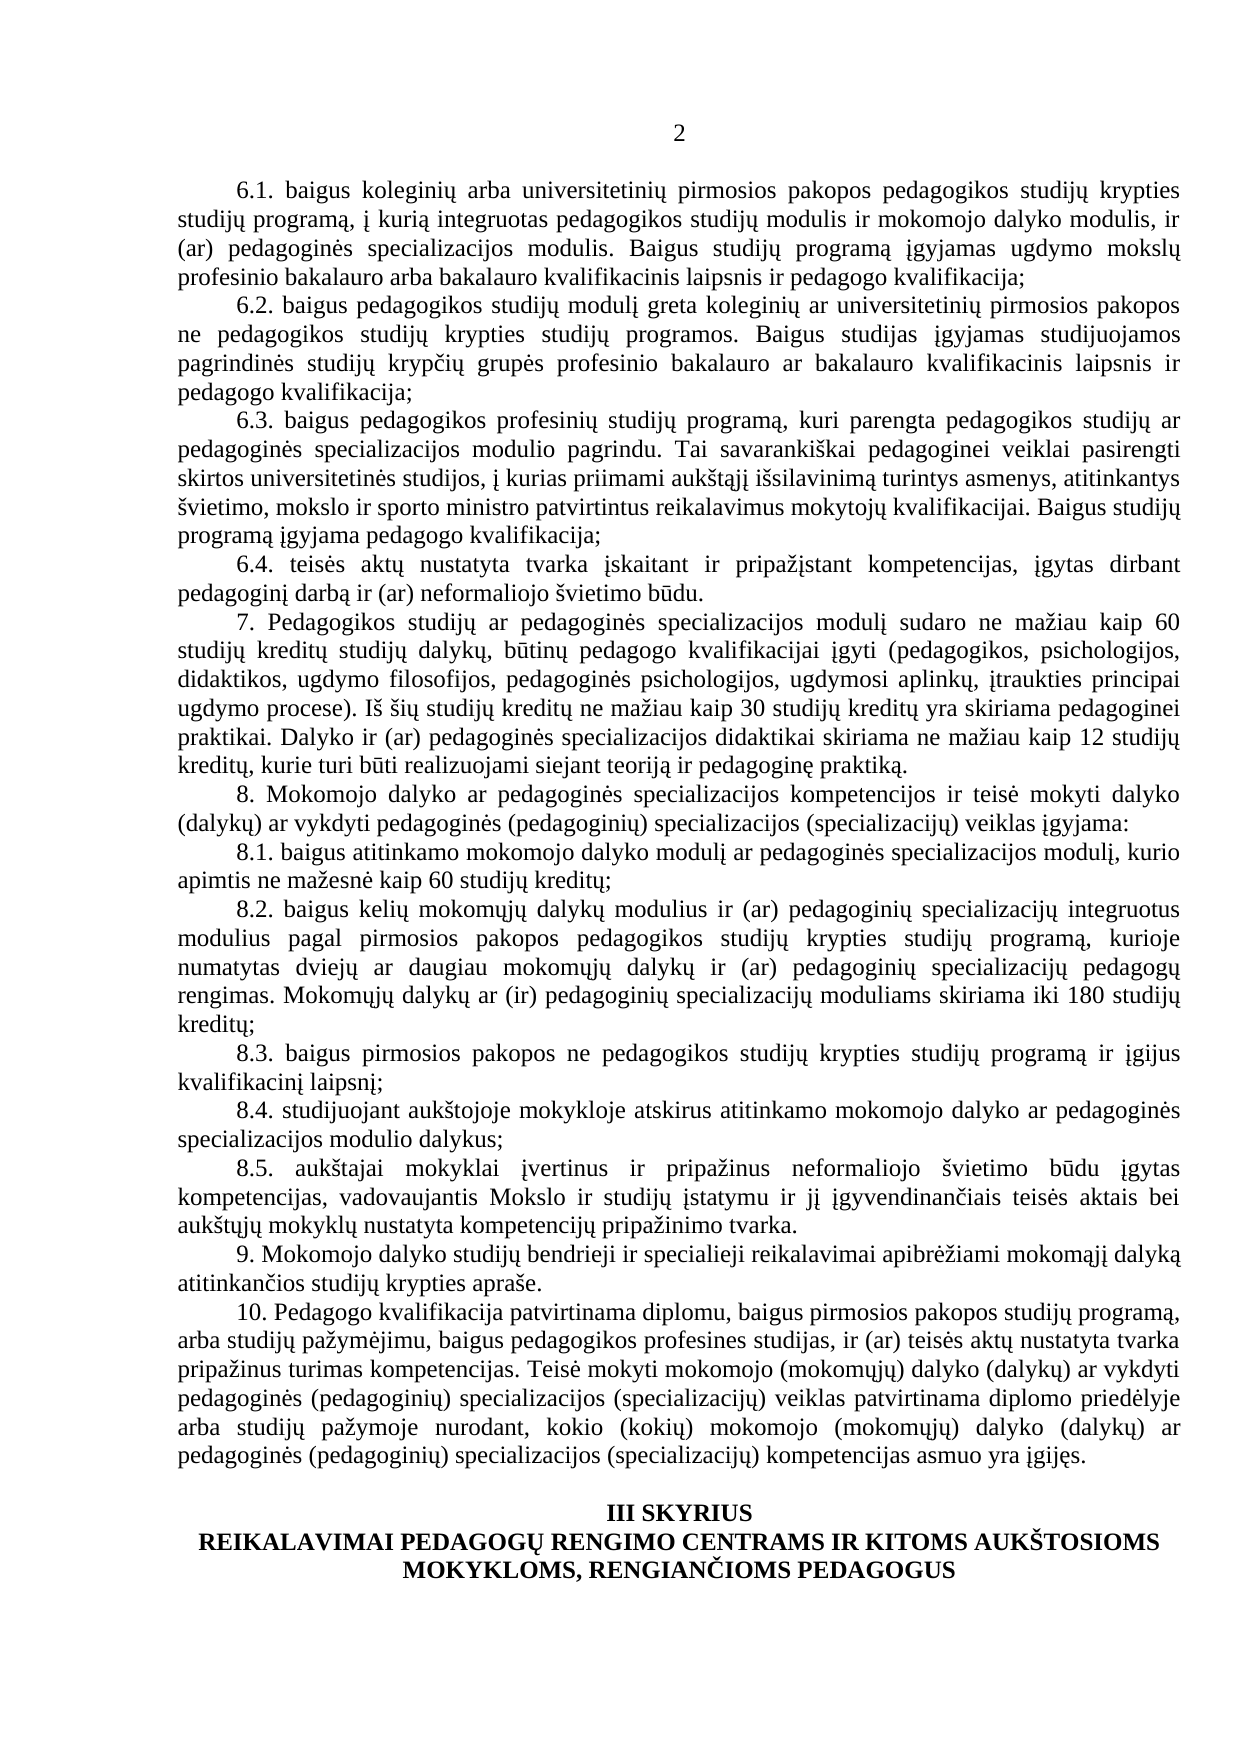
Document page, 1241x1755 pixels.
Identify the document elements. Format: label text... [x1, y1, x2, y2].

text 6.2. baigus pedagogikos studijų modulį greta koleginių ar universitetinių pirmosios pakopos ne pedagogikos studijų krypties studijų programos. Baigus studijas įgyjamas studijuojamos pagrindinės studijų krypčių grupės profesinio bakalauro ar bakalauro kvalifikacinis laipsnis ir pedagogo kvalifikacija; [177, 291, 1181, 406]
text 9. Mokomojo dalyko studijų bendrieji ir specialieji reikalavimai apibrėžiami mokomąjį dalyką atitinkančios studijų krypties apraše. [177, 1239, 1181, 1297]
text 7. Pedagogikos studijų ar pedagoginės specializacijos modulį sudaro ne mažiau kaip 60 studijų kreditų studijų dalykų, būtinų pedagogo kvalifikacijai įgyti (pedagogikos, psichologijos, didaktikos, ugdymo filosofijos, pedagoginės psichologijos, ugdymosi aplinkų, įtraukties principai ugdymo procese). Iš šių studijų kreditų ne mažiau kaip 30 studijų kreditų yra skiriama pedagoginei praktikai. Dalyko ir (ar) pedagoginės specializacijos didaktikai skiriama ne mažiau kaip 12 studijų kreditų, kurie turi būti realizuojami siejant teoriją ir pedagoginę praktiką. [177, 607, 1181, 779]
text 8.4. studijuojant aukštojoje mokykloje atskirus atitinkamo mokomojo dalyko ar pedagoginės specializacijos modulio dalykus; [177, 1096, 1181, 1153]
text 6.3. baigus pedagogikos profesinių studijų programą, kuri parengta pedagogikos studijų ar pedagoginės specializacijos modulio pagrindu. Tai savarankiškai pedagoginei veiklai pasirengti skirtos universitetinės studijos, į kurias priimami aukštąjį išsilavinimą turintys asmenys, atitinkantys švietimo, mokslo ir sporto ministro patvirtintus reikalavimus mokytojų kvalifikacijai. Baigus studijų programą įgyjama pedagogo kvalifikacija; [177, 406, 1181, 549]
text 10. Pedagogo kvalifikacija patvirtinama diplomu, baigus pirmosios pakopos studijų programą, arba studijų pažymėjimu, baigus pedagogikos profesines studijas, ir (ar) teisės aktų nustatyta tvarka pripažinus turimas kompetencijas. Teisė mokyti mokomojo (mokomųjų) dalyko (dalykų) ar vykdyti pedagoginės (pedagoginių) specializacijos (specializacijų) veiklas patvirtinama diplomo priedėlyje arba studijų pažymoje nurodant, kokio (kokių) mokomojo (mokomųjų) dalyko (dalykų) ar pedagoginės (pedagoginių) specializacijos (specializacijų) kompetencijas asmuo yra įgijęs. [177, 1297, 1181, 1469]
text 8.2. baigus kelių mokomųjų dalykų modulius ir (ar) pedagoginių specializacijų integruotus modulius pagal pirmosios pakopos pedagogikos studijų krypties studijų programą, kurioje numatytas dviejų ar daugiau mokomųjų dalykų ir (ar) pedagoginių specializacijų pedagogų rengimas. Mokomųjų dalykų ar (ir) pedagoginių specializacijų moduliams skiriama iki 180 studijų kreditų; [177, 894, 1181, 1038]
text 8.1. baigus atitinkamo mokomojo dalyko modulį ar pedagoginės specializacijos modulį, kurio apimtis ne mažesnė kaip 60 studijų kreditų; [177, 837, 1181, 894]
text REIKALAVIMAI PEDAGOGŲ RENGIMO CENTRAMS IR KITOMS AUKŠTOSIOMS MOKYKLOMS, RENGIANČIOMS PEDAGOGUS [177, 1527, 1181, 1584]
text 6.1. baigus koleginių arba universitetinių pirmosios pakopos pedagogikos studijų krypties studijų programą, į kurią integruotas pedagogikos studijų modulis ir mokomojo dalyko modulis, ir (ar) pedagoginės specializacijos modulis. Baigus studijų programą įgyjamas ugdymo mokslų profesinio bakalauro arba bakalauro kvalifikacinis laipsnis ir pedagogo kvalifikacija; [177, 176, 1181, 291]
text 8. Mokomojo dalyko ar pedagoginės specializacijos kompetencijos ir teisė mokyti dalyko (dalykų) ar vykdyti pedagoginės (pedagoginių) specializacijos (specializacijų) veiklas įgyjama: [177, 779, 1181, 837]
text 8.3. baigus pirmosios pakopos ne pedagogikos studijų krypties studijų programą ir įgijus kvalifikacinį laipsnį; [177, 1038, 1181, 1096]
text 8.5. aukštajai mokyklai įvertinus ir pripažinus neformaliojo švietimo būdu įgytas kompetencijas, vadovaujantis Mokslo ir studijų įstatymu ir jį įgyvendinančiais teisės aktais bei aukštųjų mokyklų nustatyta kompetencijų pripažinimo tvarka. [177, 1153, 1181, 1239]
text III SKYRIUS [177, 1498, 1181, 1527]
text 6.4. teisės aktų nustatyta tvarka įskaitant ir pripažįstant kompetencijas, įgytas dirbant pedagoginį darbą ir (ar) neformaliojo švietimo būdu. [177, 549, 1181, 607]
